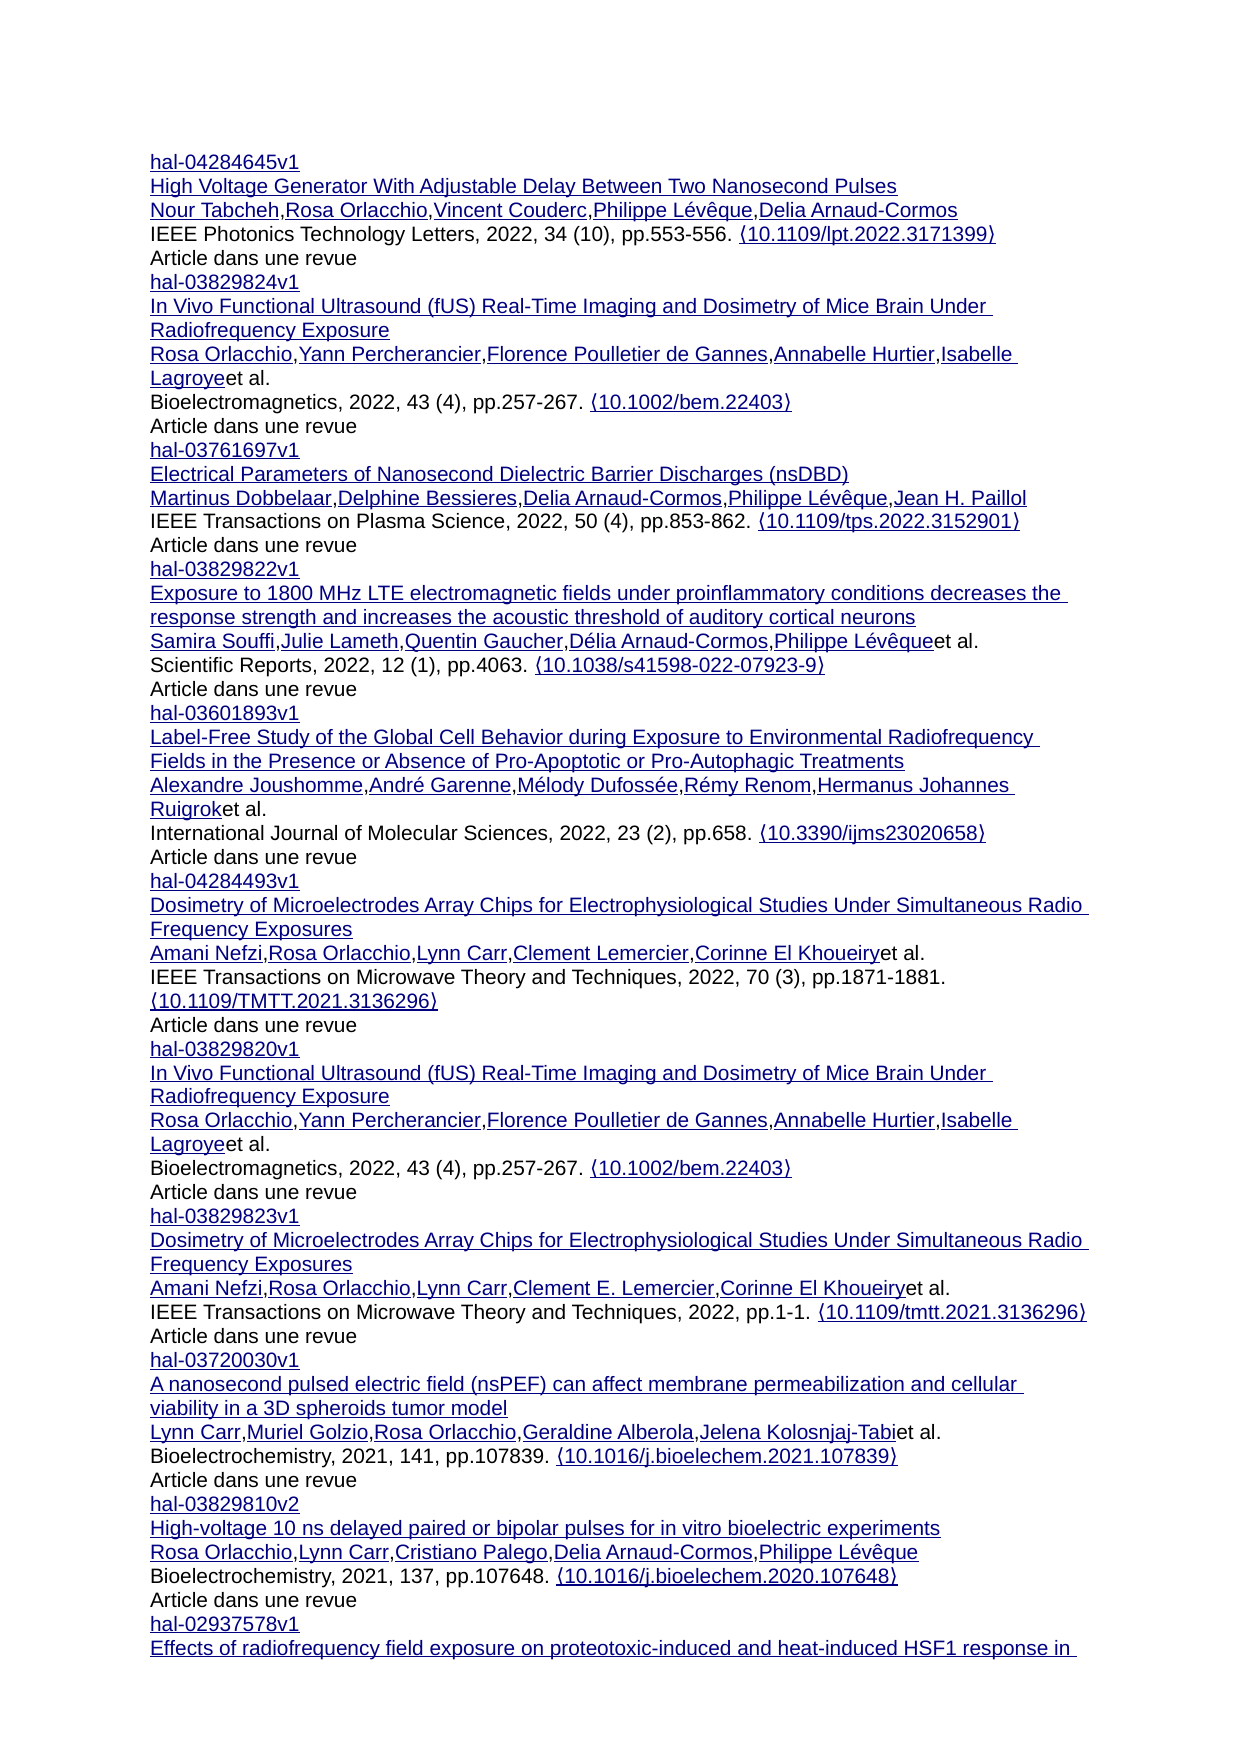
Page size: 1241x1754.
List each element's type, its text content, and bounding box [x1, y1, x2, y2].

table_cell A nanosecond pulsed electric field (nsPEF) can affect membrane permeabilization and cellular viability in a 3D spheroids tumor model Lynn Carr,Muriel Golzio,Rosa Orlacchio,Geraldine Alberola,Jelena Kolosnjaj-Tabiet al. Bioelectrochemistry, 2021, 141, pp.107839. ⟨10.1016/j.bioelechem.2021.107839⟩ Article dans une revue hal-03829810v2 [150, 1372, 1090, 1516]
table_cell High-voltage 10 ns delayed paired or bipolar pulses for in vitro bioelectric experiments Rosa Orlacchio,Lynn Carr,Cristiano Palego,Delia Arnaud-Cormos,Philippe Lévêque Bioelectrochemistry, 2021, 137, pp.107648. ⟨10.1016/j.bioelechem.2020.107648⟩ Article dans une revue hal-02937578v1 [150, 1516, 1090, 1635]
table_cell Dosimetry of Microelectrodes Array Chips for Electrophysiological Studies Under Simultaneous Radio Frequency Exposures Amani Nefzi,Rosa Orlacchio,Lynn Carr,Clement E. Lemercier,Corinne El Khoueiryet al. IEEE Transactions on Microwave Theory and Techniques, 2022, pp.1-1. ⟨10.1109/tmtt.2021.3136296⟩ Article dans une revue hal-03720030v1 [150, 1228, 1090, 1372]
table_cell In Vivo Functional Ultrasound (fUS) Real‐Time Imaging and Dosimetry of Mice Brain Under Radiofrequency Exposure Rosa Orlacchio,Yann Percherancier,Florence Poulletier de Gannes,Annabelle Hurtier,Isabelle Lagroyeet al. Bioelectromagnetics, 2022, 43 (4), pp.257-267. ⟨10.1002/bem.22403⟩ Article dans une revue hal-03761697v1 [150, 294, 1090, 461]
table_cell High Voltage Generator With Adjustable Delay Between Two Nanosecond Pulses Nour Tabcheh,Rosa Orlacchio,Vincent Couderc,Philippe Lévêque,Delia Arnaud-Cormos IEEE Photonics Technology Letters, 2022, 34 (10), pp.553-556. ⟨10.1109/lpt.2022.3171399⟩ Article dans une revue hal-03829824v1 [150, 174, 1090, 294]
table_cell Effects of radiofrequency field exposure on proteotoxic-induced and heat-induced HSF1 response in [150, 1635, 1090, 1659]
table_cell Electrical Parameters of Nanosecond Dielectric Barrier Discharges (nsDBD) Martinus Dobbelaar,Delphine Bessieres,Delia Arnaud-Cormos,Philippe Lévêque,Jean H. Paillol IEEE Transactions on Plasma Science, 2022, 50 (4), pp.853-862. ⟨10.1109/tps.2022.3152901⟩ Article dans une revue hal-03829822v1 [150, 461, 1090, 581]
table_cell Label-Free Study of the Global Cell Behavior during Exposure to Environmental Radiofrequency Fields in the Presence or Absence of Pro-Apoptotic or Pro-Autophagic Treatments Alexandre Joushomme,André Garenne,Mélody Dufossée,Rémy Renom,Hermanus Johannes Ruigroket al. International Journal of Molecular Sciences, 2022, 23 (2), pp.658. ⟨10.3390/ijms23020658⟩ Article dans une revue hal-04284493v1 [150, 725, 1090, 893]
table_cell Exposure to 1800 MHz LTE electromagnetic fields under proinflammatory conditions decreases the response strength and increases the acoustic threshold of auditory cortical neurons Samira Souffi,Julie Lameth,Quentin Gaucher,Délia Arnaud-Cormos,Philippe Lévêqueet al. Scientific Reports, 2022, 12 (1), pp.4063. ⟨10.1038/s41598-022-07923-9⟩ Article dans une revue hal-03601893v1 [150, 581, 1090, 725]
table_cell In Vivo Functional Ultrasound (fUS) Real‐Time Imaging and Dosimetry of Mice Brain Under Radiofrequency Exposure Rosa Orlacchio,Yann Percherancier,Florence Poulletier de Gannes,Annabelle Hurtier,Isabelle Lagroyeet al. Bioelectromagnetics, 2022, 43 (4), pp.257-267. ⟨10.1002/bem.22403⟩ Article dans une revue hal-03829823v1 [150, 1060, 1090, 1228]
table_cell Dosimetry of Microelectrodes Array Chips for Electrophysiological Studies Under Simultaneous Radio Frequency Exposures Amani Nefzi,Rosa Orlacchio,Lynn Carr,Clement Lemercier,Corinne El Khoueiryet al. IEEE Transactions on Microwave Theory and Techniques, 2022, 70 (3), pp.1871-1881. ⟨10.1109/TMTT.2021.3136296⟩ Article dans une revue hal-03829820v1 [150, 893, 1090, 1060]
table_cell hal-04284645v1 [150, 150, 1090, 174]
